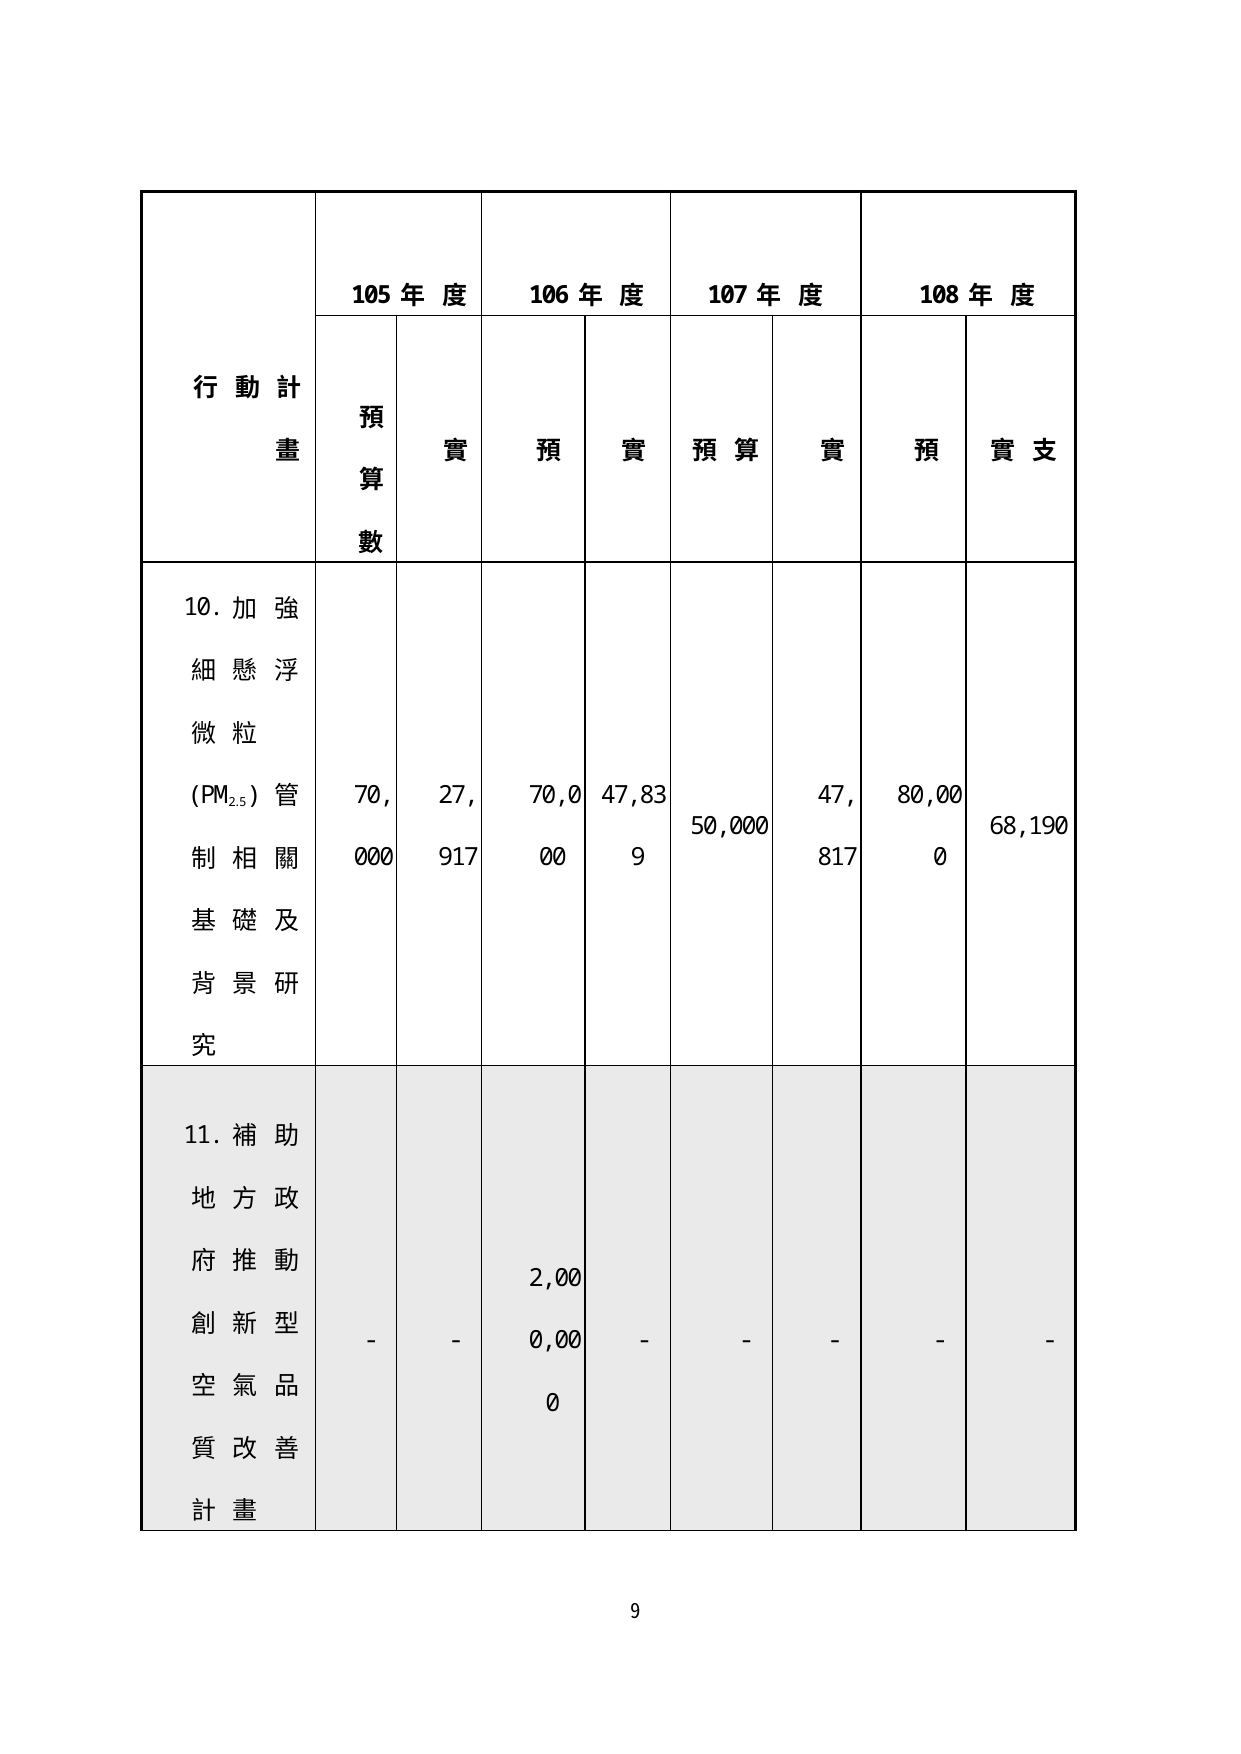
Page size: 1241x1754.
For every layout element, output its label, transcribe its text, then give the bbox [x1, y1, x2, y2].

table_cell 11.補助地方政府推動創新型空氣品質改善計畫 [143, 1066, 315, 1530]
table_cell 實支數 [397, 316, 481, 561]
table_cell 50,000 [671, 563, 772, 1064]
table_cell 實支數 [967, 316, 1074, 561]
table_cell - [586, 1066, 670, 1530]
table_cell 預算數 [482, 316, 584, 561]
table_cell - [773, 1066, 860, 1530]
table_cell - [397, 1066, 481, 1530]
table_header 106年度 [482, 193, 670, 314]
table_cell 47,839 [586, 563, 670, 1064]
table_cell 實支數 [586, 316, 670, 561]
table_cell 預算數 [671, 316, 772, 561]
table_cell - [671, 1066, 772, 1530]
table_cell 70,000 [316, 563, 396, 1064]
table_cell 68,190 [967, 563, 1074, 1064]
table_cell 70,000 [482, 563, 584, 1064]
table_cell 10.加強細懸浮微粒(PM2.5)管制相關基礎及背景研究 [143, 563, 315, 1064]
table_cell 2,000,000 [482, 1066, 584, 1530]
table_cell 80,000 [862, 563, 965, 1064]
table_cell 預算數 [862, 316, 965, 561]
table_cell 27,917 [397, 563, 481, 1064]
table_cell - [862, 1066, 965, 1530]
table_cell 預算數 [316, 316, 396, 561]
table_cell 47,817 [773, 563, 860, 1064]
table_cell - [967, 1066, 1074, 1530]
table_header 105年度 [316, 193, 481, 314]
table_cell 實支數 [773, 316, 860, 561]
table_cell - [316, 1066, 396, 1530]
table_header 108年度 [862, 193, 1074, 314]
table_header 107年度 [671, 193, 860, 314]
table_header 行動計畫 [143, 193, 315, 561]
